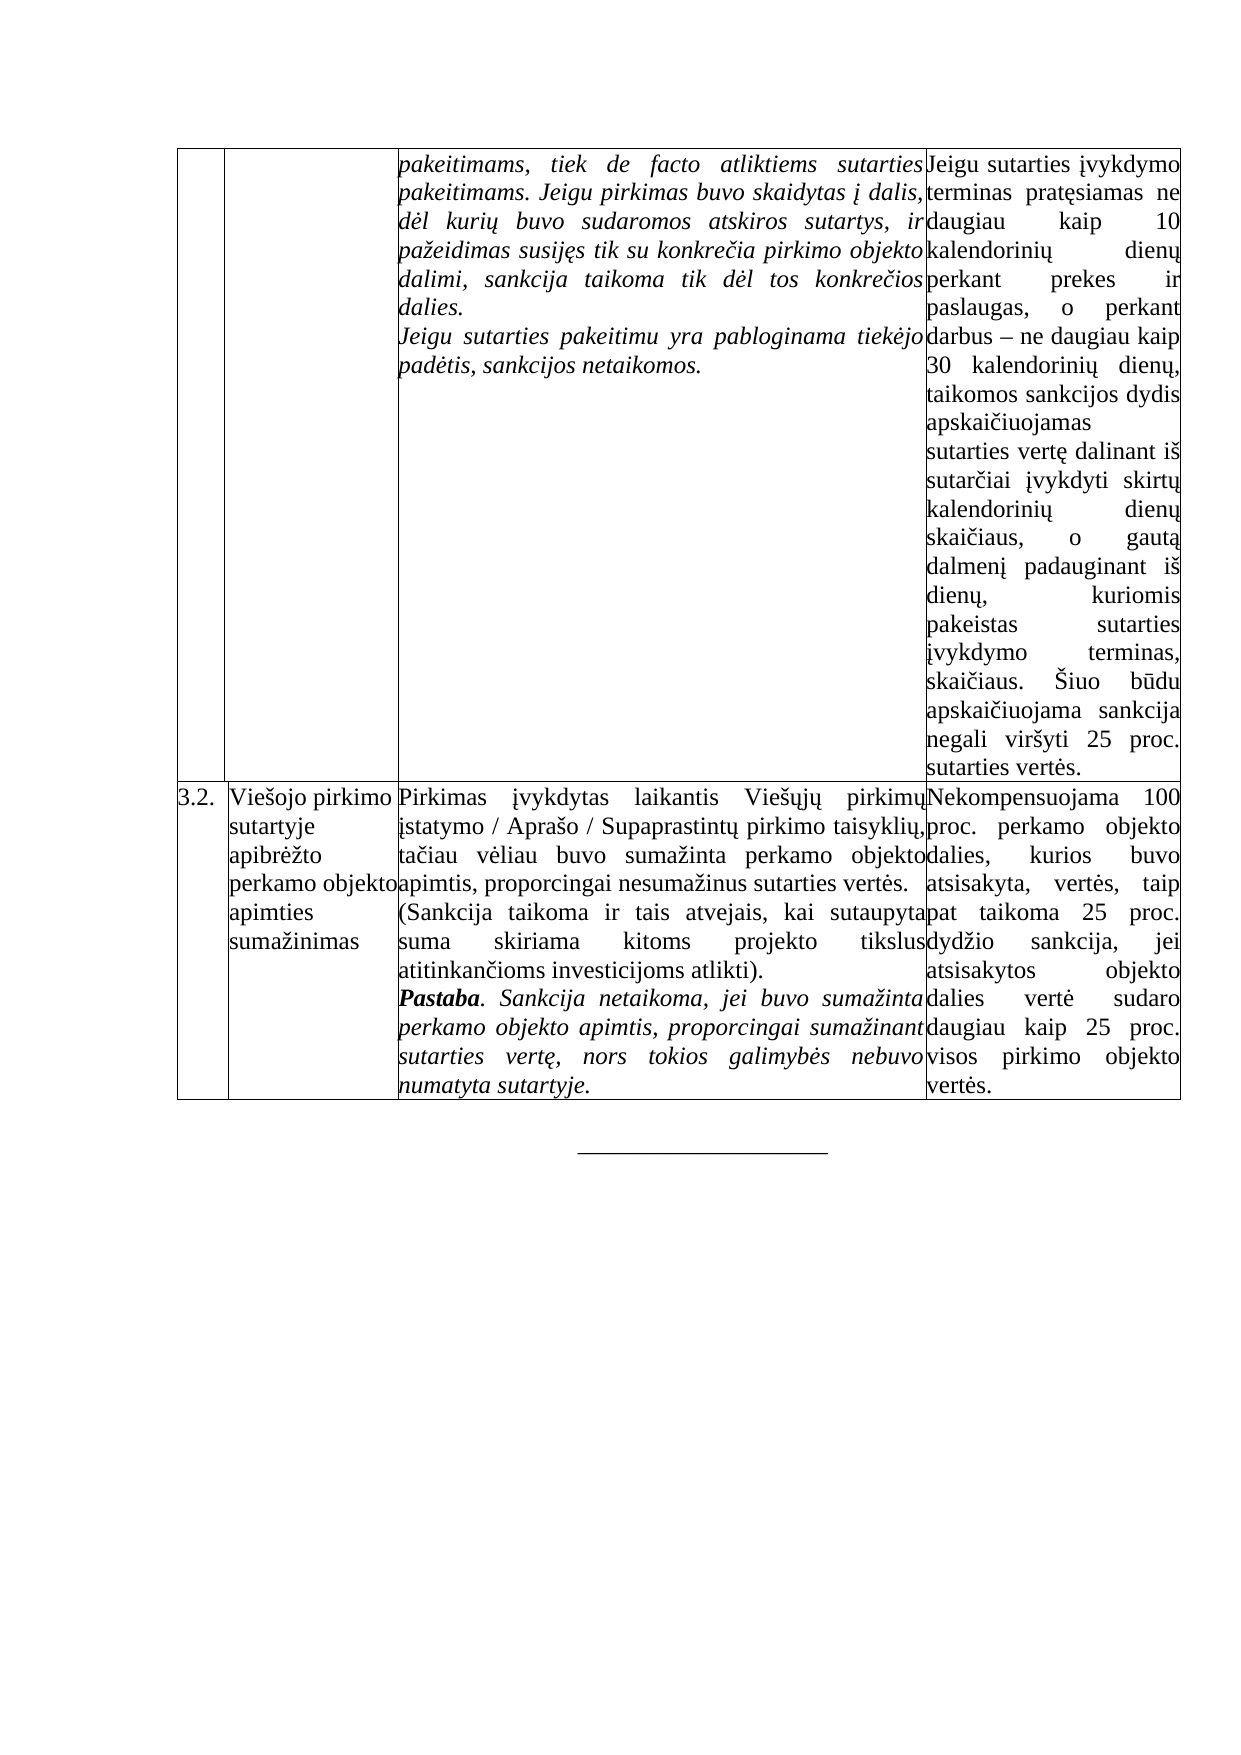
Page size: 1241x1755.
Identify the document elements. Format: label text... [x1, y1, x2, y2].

table_cell Nekompensuojama 100 proc. perkamo objekto dalies, kurios buvo atsisakyta, vertės, taip pat taikoma 25 proc. dydžio sankcija, jei atsisakytos objekto dalies vertė sudaro daugiau kaip 25 proc. visos pirkimo objekto vertės. [927, 782, 1180, 1098]
table_cell pakeitimams, tiek de facto atliktiems sutarties pakeitimams. Jeigu pirkimas buvo skaidytas į dalis, dėl kurių buvo sudaromos atskiros sutartys, ir pažeidimas susijęs tik su konkrečia pirkimo objekto dalimi, sankcija taikoma tik dėl tos konkrečios dalies. Jeigu sutarties pakeitimu yra pabloginama tiekėjo padėtis, sankcijos netaikomos. [399, 149, 926, 781]
table_cell Jeigu sutarties įvykdymo terminas pratęsiamas ne daugiau kaip 10 kalendorinių dienų perkant prekes ir paslaugas, o perkant darbus – ne daugiau kaip 30 kalendorinių dienų, taikomos sankcijos dydis apskaičiuojamas sutarties vertę dalinant iš sutarčiai įvykdyti skirtų kalendorinių dienų skaičiaus, o gautą dalmenį padauginant iš dienų, kuriomis pakeistas sutarties įvykdymo terminas, skaičiaus. Šiuo būdu apskaičiuojama sankcija negali viršyti 25 proc. sutarties vertės. [927, 149, 1180, 781]
text ____________________ [177, 1128, 1152, 1157]
table_cell Viešojo pirkimo sutartyje apibrėžto perkamo objekto apimties sumažinimas [229, 782, 398, 1098]
table_cell 3.2. [178, 782, 228, 1098]
table_cell Pirkimas įvykdytas laikantis Viešųjų pirkimų įstatymo / Aprašo / Supaprastintų pirkimo taisyklių, tačiau vėliau buvo sumažinta perkamo objekto apimtis, proporcingai nesumažinus sutarties vertės. (Sankcija taikoma ir tais atvejais, kai sutaupyta suma skiriama kitoms projekto tikslus atitinkančioms investicijoms atlikti). Pastaba. Sankcija netaikoma, jei buvo sumažinta perkamo objekto apimtis, proporcingai sumažinant sutarties vertę, nors tokios galimybės nebuvo numatyta sutartyje. [399, 782, 926, 1098]
table_cell [225, 149, 398, 781]
table_cell [178, 149, 224, 781]
